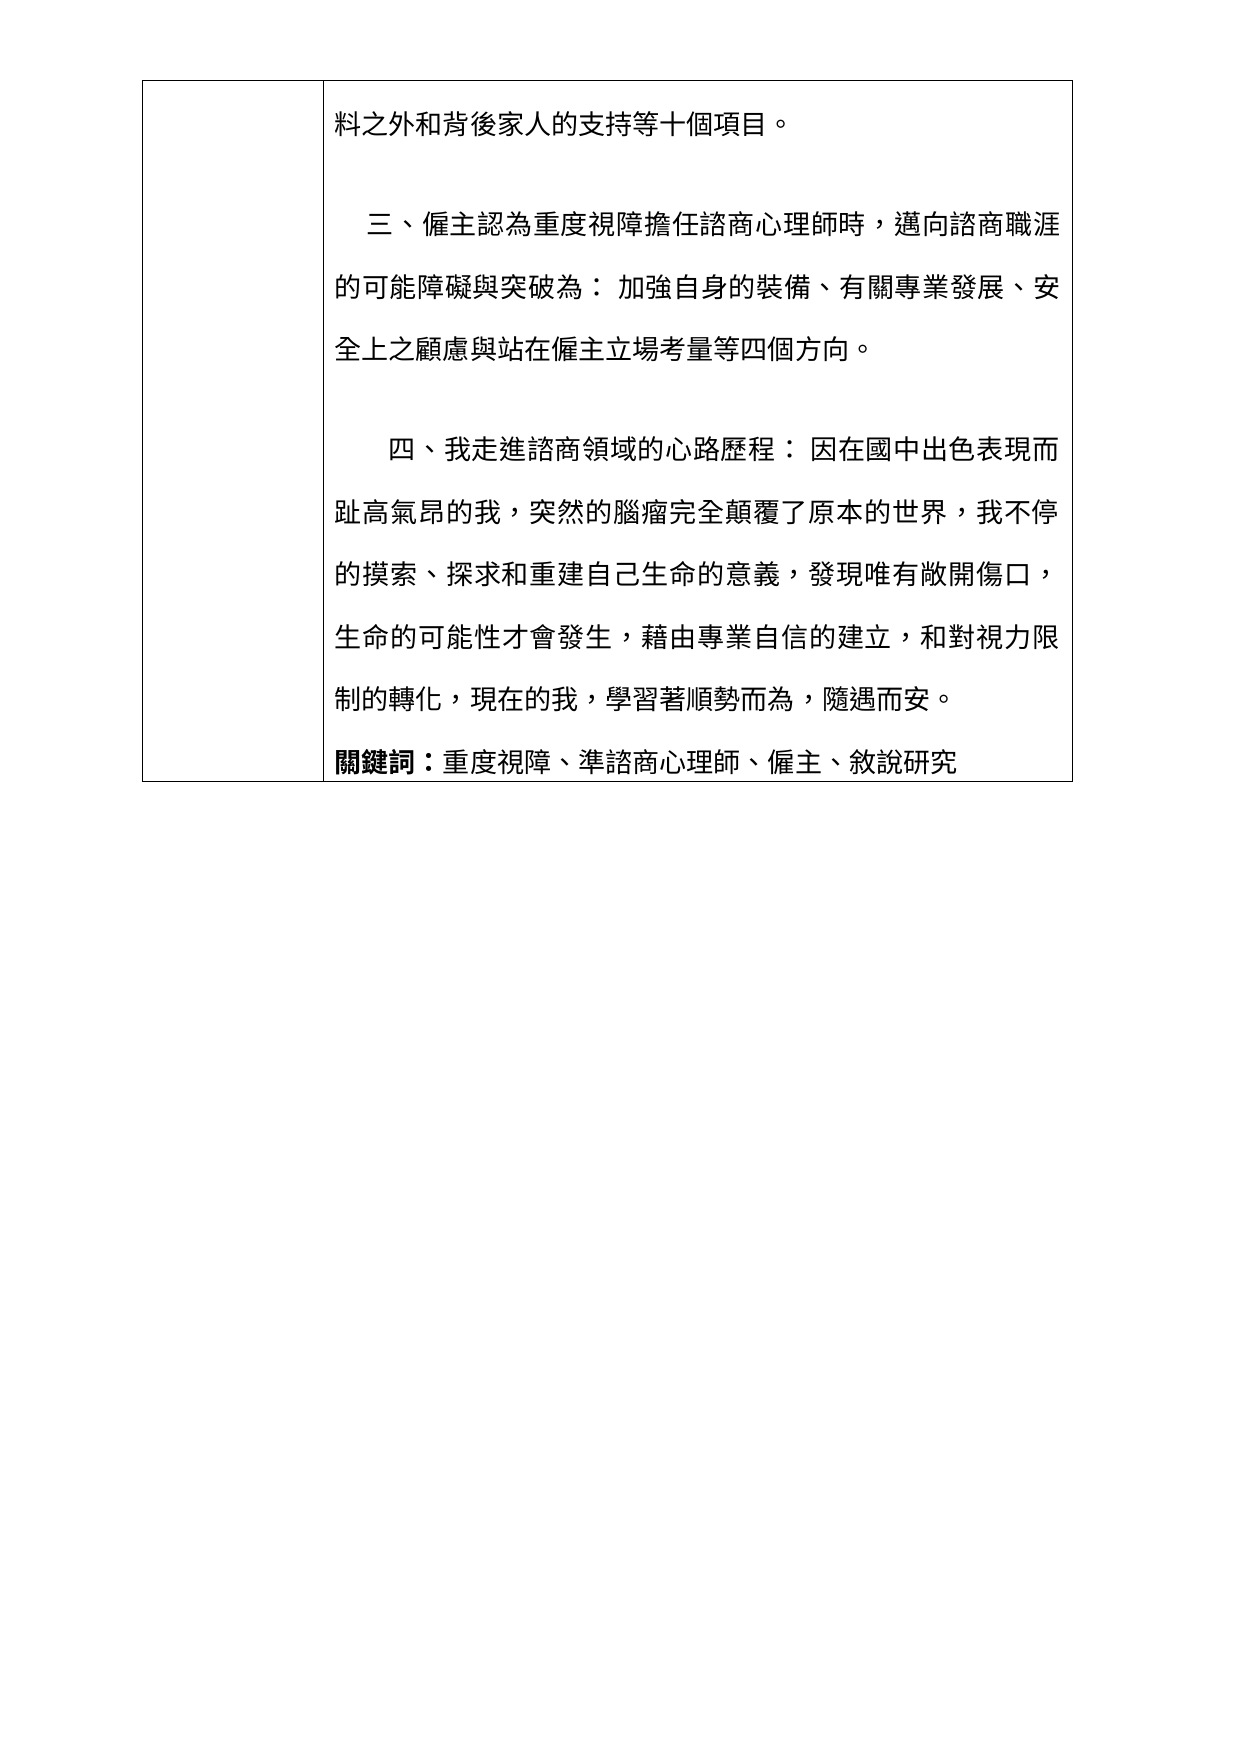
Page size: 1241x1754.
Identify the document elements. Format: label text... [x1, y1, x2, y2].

table_cell 料之外和背後家人的支持等十個項目。 三、僱主認為重度視障擔任諮商心理師時，邁向諮商職涯的可能障礙與突破為： 加強自身的裝備、有關專業發展、安全上之顧慮與站在僱主立場考量等四個方向。 四、我走進諮商領域的心路歷程： 因在國中出色表現而趾高氣昂的我，突然的腦瘤完全顛覆了原本的世界，我不停的摸索、探求和重建自己生命的意義，發現唯有敞開傷口，生命的可能性才會發生，藉由專業自信的建立，和對視力限制的轉化，現在的我，學習著順勢而為，隨遇而安。 關鍵詞：重度視障、準諮商心理師、僱主、敘說研究 [324, 81, 1072, 781]
table_cell [143, 81, 323, 781]
